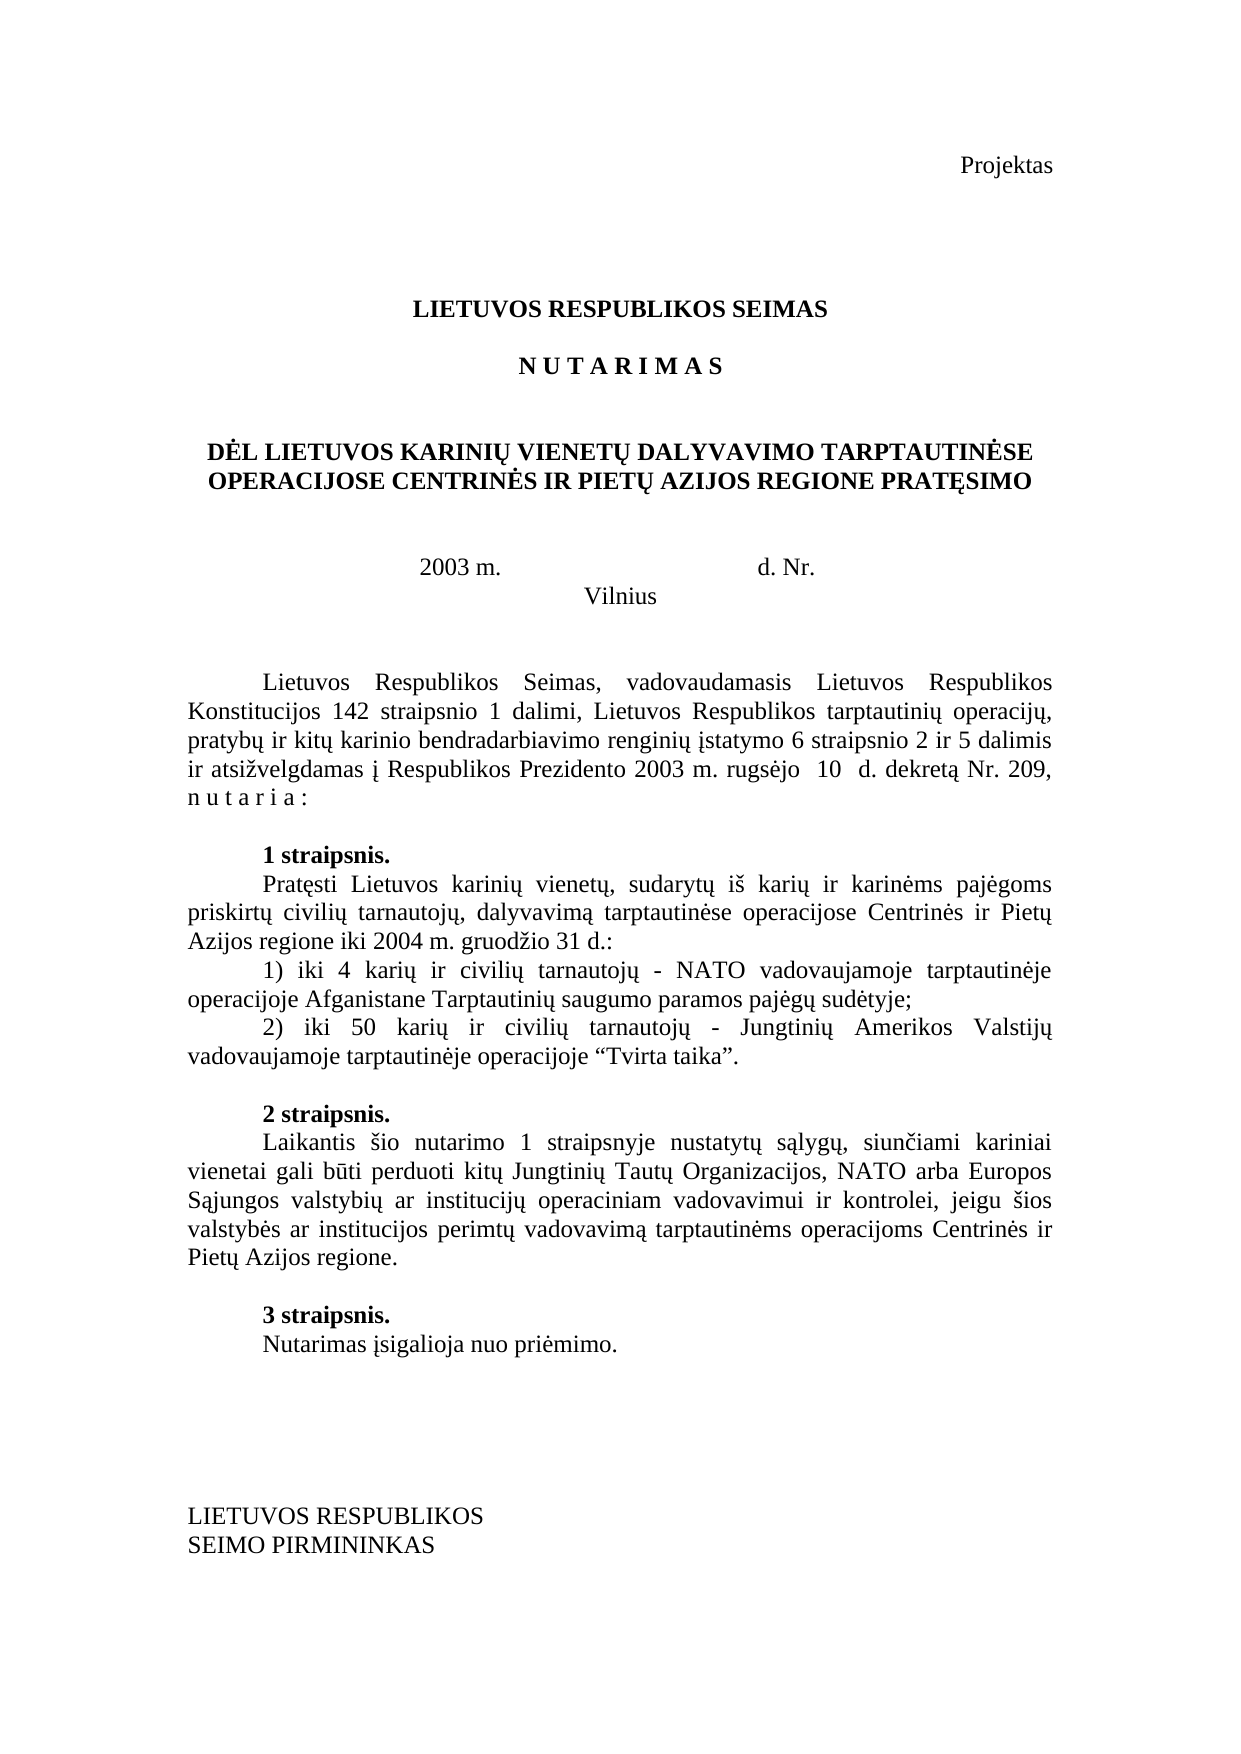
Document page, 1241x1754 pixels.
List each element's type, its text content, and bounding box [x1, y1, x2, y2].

text LIETUVOS RESPUBLIKOS [187, 1501, 1053, 1530]
text SEIMO PIRMININKAS [187, 1530, 1053, 1559]
text LIETUVOS RESPUBLIKOS SEIMAS [187, 294, 1053, 322]
text 1 straipsnis. [187, 840, 1053, 869]
text DĖL LIETUVOS KARINIŲ VIENETŲ DALYVAVIMO TARPTAUTINĖSE OPERACIJOSE CENTRINĖS IR PIETŲ AZIJOS REGIONE PRATĘSIMO [187, 437, 1053, 495]
text Projektas [187, 150, 1053, 179]
text Laikantis šio nutarimo 1 straipsnyje nustatytų sąlygų, siunčiami kariniai vienetai gali būti perduoti kitų Jungtinių Tautų Organizacijos, NATO arba Europos Sąjungos valstybių ar institucijų operaciniam vadovavimui ir kontrolei, jeigu šios valstybės ar institucijos perimtų vadovavimą tarptautinėms operacijoms Centrinės ir Pietų Azijos regione. [187, 1127, 1053, 1271]
text Nutarimas įsigalioja nuo priėmimo. [187, 1329, 1053, 1357]
text 2003 m. d. Nr. [187, 552, 1053, 581]
text 2 straipsnis. [187, 1099, 1053, 1127]
text 1) iki 4 karių ir civilių tarnautojų - NATO vadovaujamoje tarptautinėje operacijoje Afganistane Tarptautinių saugumo paramos pajėgų sudėtyje; [187, 955, 1053, 1012]
text Lietuvos Respublikos Seimas, vadovaudamasis Lietuvos Respublikos Konstitucijos 142 straipsnio 1 dalimi, Lietuvos Respublikos tarptautinių operacijų, pratybų ir kitų karinio bendradarbiavimo renginių įstatymo 6 straipsnio 2 ir 5 dalimis ir atsižvelgdamas į Respublikos Prezidento 2003 m. rugsėjo 10 d. dekretą Nr. 209, n u t a r i a : [187, 667, 1053, 811]
text 3 straipsnis. [187, 1300, 1053, 1329]
text Vilnius [187, 581, 1053, 610]
text Pratęsti Lietuvos karinių vienetų, sudarytų iš karių ir karinėms pajėgoms priskirtų civilių tarnautojų, dalyvavimą tarptautinėse operacijose Centrinės ir Pietų Azijos regione iki 2004 m. gruodžio 31 d.: [187, 869, 1053, 955]
text 2) iki 50 karių ir civilių tarnautojų - Jungtinių Amerikos Valstijų vadovaujamoje tarptautinėje operacijoje “Tvirta taika”. [187, 1012, 1053, 1070]
text N U T A R I M A S [187, 351, 1053, 380]
